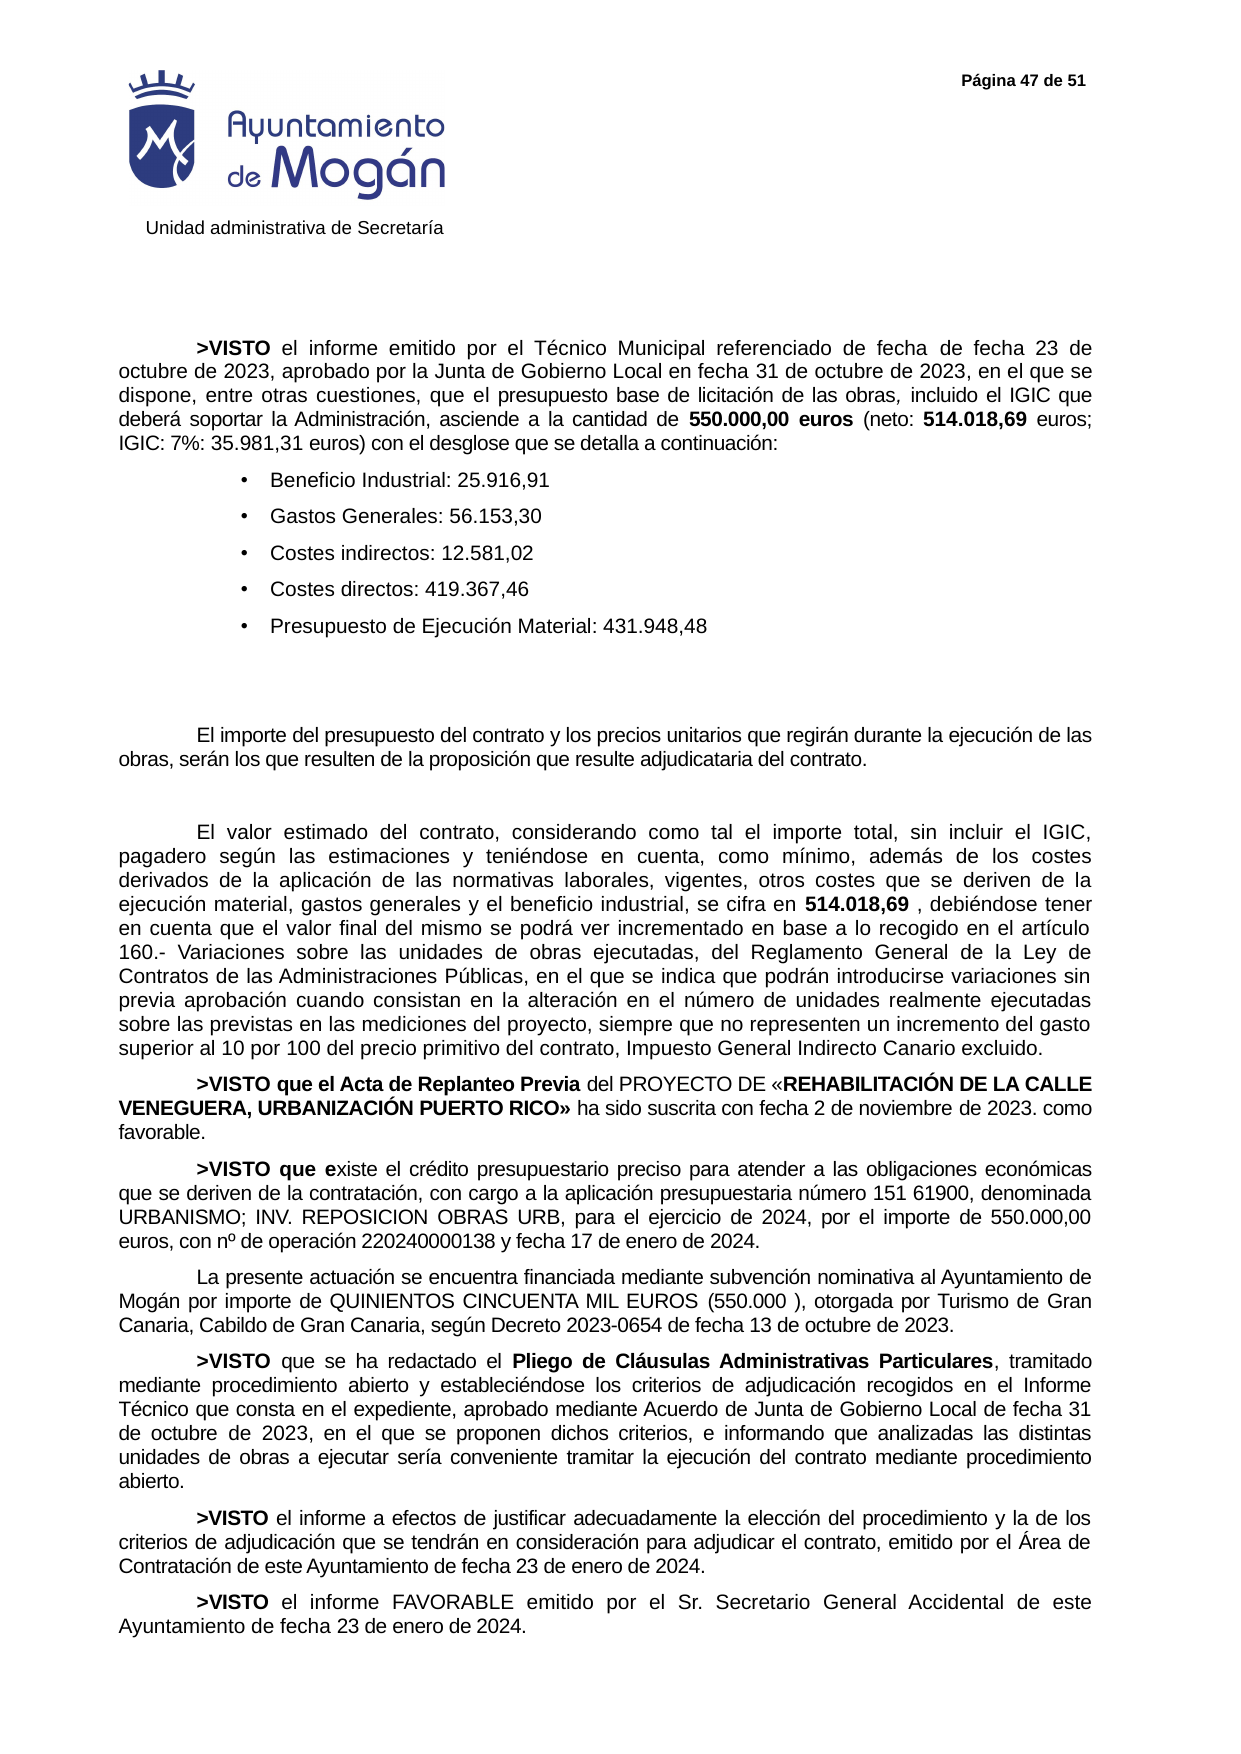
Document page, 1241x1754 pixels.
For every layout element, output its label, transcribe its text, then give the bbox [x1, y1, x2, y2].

list Presupuesto de Ejecución Material: 431.948,48 [162, 614, 1092, 638]
text >VISTO el informe FAVORABLE emitido por el Sr. Secretario General Accidental de este Ayuntamiento de fecha 23 de enero de 2024. [118, 1590, 1092, 1638]
list Costes indirectos: 12.581,02 [162, 541, 1092, 565]
list Costes directos: 419.367,46 [162, 577, 1092, 601]
text >VISTO el informe a efectos de justificar adecuadamente la elección del procedimiento y la de los criterios de adjudicación que se tendrán en consideración para adjudicar el contrato, emitido por el Área de Contratación de este Ayuntamiento de fecha 23 de enero de 2024. [118, 1506, 1092, 1577]
text El importe del presupuesto del contrato y los precios unitarios que regirán durante la ejecución de las obras, serán los que resulten de la proposición que resulte adjudicataria del contrato. [118, 723, 1092, 771]
list Gastos Generales: 56.153,30 [162, 504, 1092, 528]
text >VISTO que se ha redactado el Pliego de Cláusulas Administrativas Particulares, tramitado mediante procedimiento abierto y estableciéndose los criterios de adjudicación recogidos en el Informe Técnico que consta en el expediente, aprobado mediante Acuerdo de Junta de Gobierno Local de fecha 31 de octubre de 2023, en el que se proponen dichos criterios, e informando que analizadas las distintas unidades de obras a ejecutar sería conveniente tramitar la ejecución del contrato mediante procedimiento abierto. [118, 1349, 1092, 1493]
text La presente actuación se encuentra financiada mediante subvención nominativa al Ayuntamiento de Mogán por importe de QUINIENTOS CINCUENTA MIL EUROS (550.000 ), otorgada por Turismo de Gran Canaria, Cabildo de Gran Canaria, según Decreto 2023-0654 de fecha 13 de octubre de 2023. [118, 1265, 1092, 1337]
picture [128, 70, 445, 206]
text >VISTO el informe emitido por el Técnico Municipal referenciado de fecha de fecha 23 de octubre de 2023, aprobado por la Junta de Gobierno Local en fecha 31 de octubre de 2023, en el que se dispone, entre otras cuestiones, que el presupuesto base de licitación de las obras, incluido el IGIC que deberá soportar la Administración, asciende a la cantidad de 550.000,00 euros (neto: 514.018,69 euros; IGIC: 7%: 35.981,31 euros) con el desglose que se detalla a continuación: [118, 335, 1092, 455]
text >VISTO que existe el crédito presupuestario preciso para atender a las obligaciones económicas que se deriven de la contratación, con cargo a la aplicación presupuestaria número 151 61900, denominada URBANISMO; INV. REPOSICION OBRAS URB, para el ejercicio de 2024, por el importe de 550.000,00 euros, con nº de operación 220240000138 y fecha 17 de enero de 2024. [118, 1157, 1092, 1252]
text >VISTO que el Acta de Replanteo Previa del PROYECTO DE «REHABILITACIÓN DE LA CALLE VENEGUERA, URBANIZACIÓN PUERTO RICO» ha sido suscrita con fecha 2 de noviembre de 2023. como favorable. [118, 1072, 1092, 1144]
list Beneficio Industrial: 25.916,91 [162, 468, 1092, 492]
text El valor estimado del contrato, considerando como tal el importe total, sin incluir el IGIC, pagadero según las estimaciones y teniéndose en cuenta, como mínimo, además de los costes derivados de la aplicación de las normativas laborales, vigentes, otros costes que se deriven de la ejecución material, gastos generales y el beneficio industrial, se cifra en 514.018,69 , debiéndose tener en cuenta que el valor final del mismo se podrá ver incrementado en base a lo recogido en el artículo 160.- Variaciones sobre las unidades de obras ejecutadas, del Reglamento General de la Ley de Contratos de las Administraciones Públicas, en el que se indica que podrán introducirse variaciones sin previa aprobación cuando consistan en la alteración en el número de unidades realmente ejecutadas sobre las previstas en las mediciones del proyecto, siempre que no representen un incremento del gasto superior al 10 por 100 del precio primitivo del contrato, Impuesto General Indirecto Canario excluido. [118, 820, 1092, 1060]
